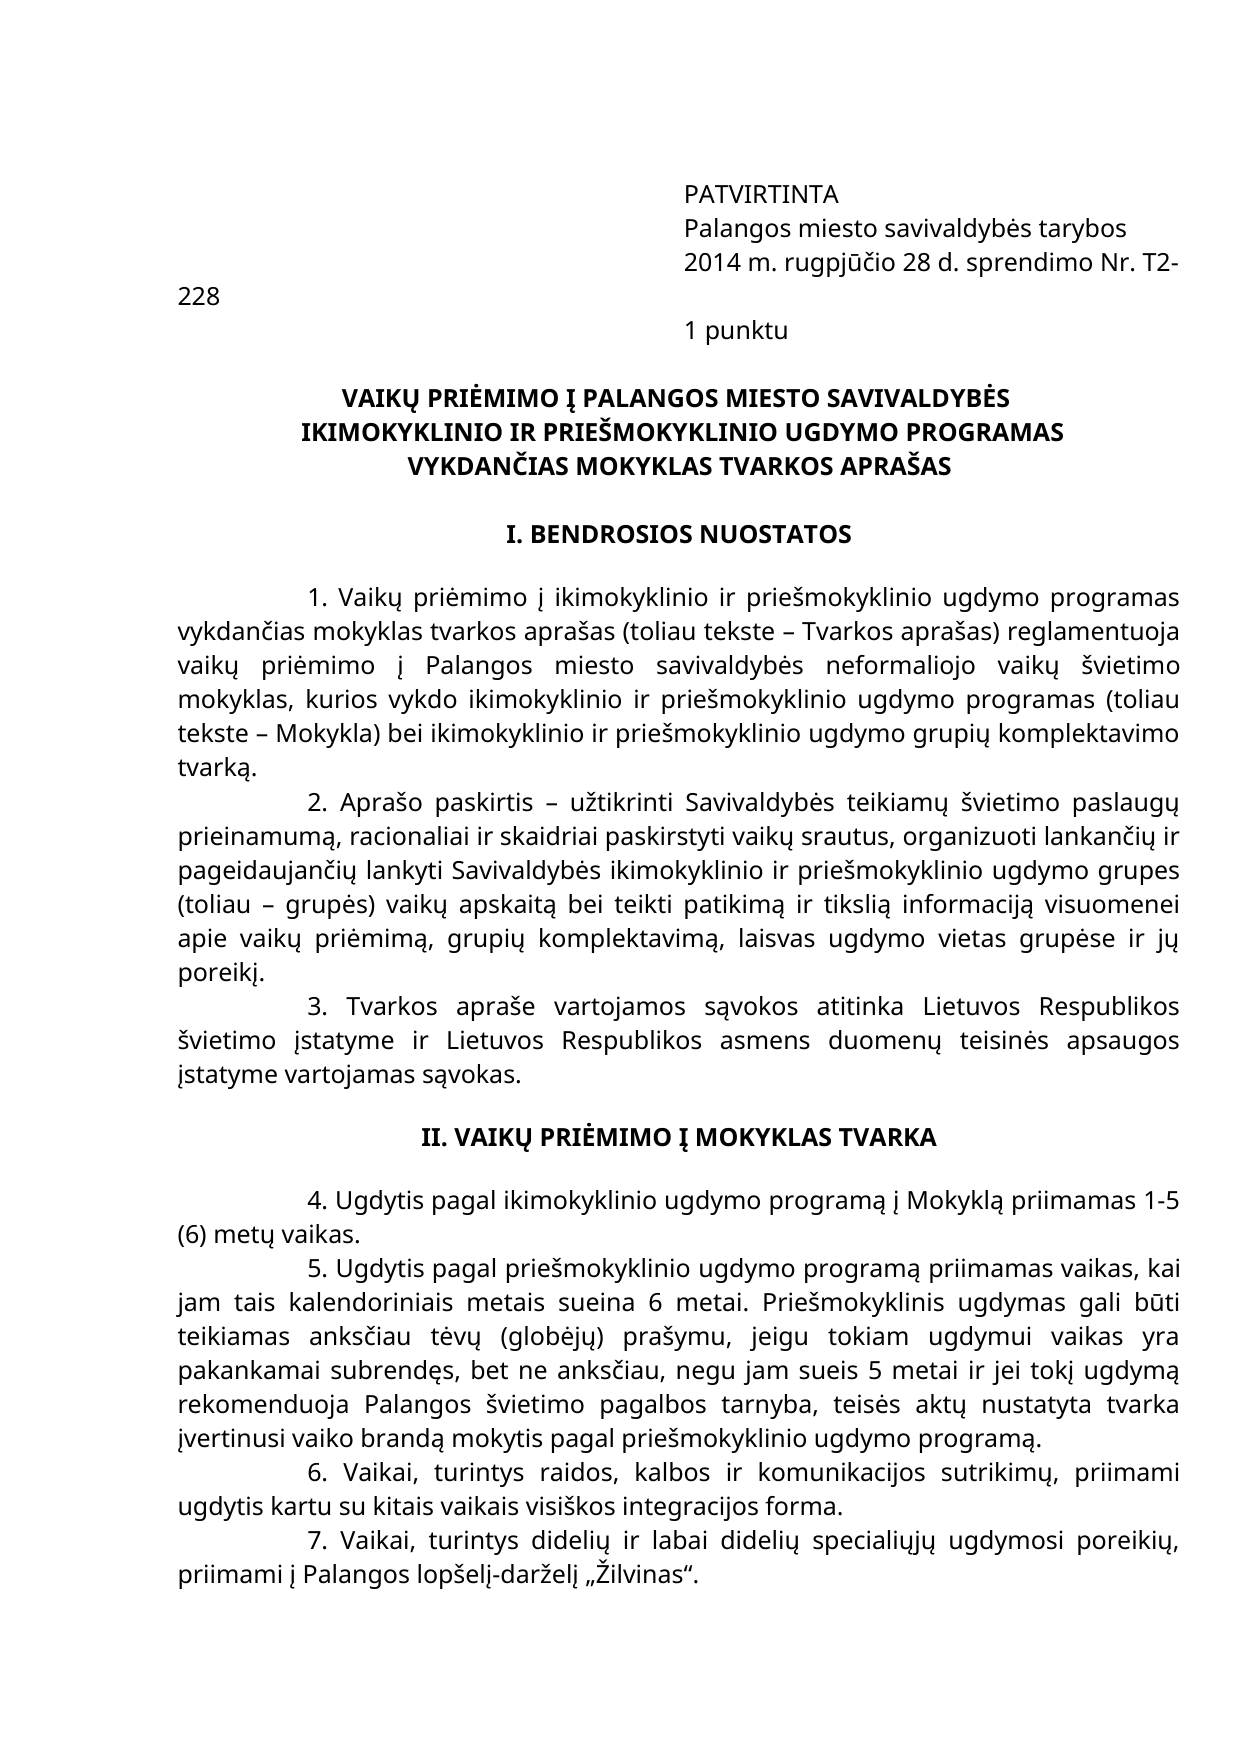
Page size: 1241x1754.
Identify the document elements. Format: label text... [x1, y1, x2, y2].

text 1 punktu [177, 313, 1181, 347]
text VYKDANČIAS MOKYKLAS TVARKOS APRAŠAS [177, 449, 1181, 483]
text 2. Aprašo paskirtis – užtikrinti Savivaldybės teikiamų švietimo paslaugų prieinamumą, racionaliai ir skaidriai paskirstyti vaikų srautus, organizuoti lankančių ir pageidaujančių lankyti Savivaldybės ikimokyklinio ir priešmokyklinio ugdymo grupes (toliau – grupės) vaikų apskaitą bei teikti patikimą ir tikslią informaciją visuomenei apie vaikų priėmimą, grupių komplektavimą, laisvas ugdymo vietas grupėse ir jų poreikį. [177, 784, 1181, 988]
text PATVIRTINTA [177, 176, 1181, 210]
text I. BENDROSIOS NUOSTATOS [177, 517, 1181, 551]
text 1. Vaikų priėmimo į ikimokyklinio ir priešmokyklinio ugdymo programas vykdančias mokyklas tvarkos aprašas (toliau tekste – Tvarkos aprašas) reglamentuoja vaikų priėmimo į Palangos miesto savivaldybės neformaliojo vaikų švietimo mokyklas, kurios vykdo ikimokyklinio ir priešmokyklinio ugdymo programas (toliau tekste – Mokykla) bei ikimokyklinio ir priešmokyklinio ugdymo grupių komplektavimo tvarką. [177, 580, 1181, 784]
text 5. Ugdytis pagal priešmokyklinio ugdymo programą priimamas vaikas, kai jam tais kalendoriniais metais sueina 6 metai. Priešmokyklinis ugdymas gali būti teikiamas anksčiau tėvų (globėjų) prašymu, jeigu tokiam ugdymui vaikas yra pakankamai subrendęs, bet ne anksčiau, negu jam sueis 5 metai ir jei tokį ugdymą rekomenduoja Palangos švietimo pagalbos tarnyba, teisės aktų nustatyta tvarka įvertinusi vaiko brandą mokytis pagal priešmokyklinio ugdymo programą. [177, 1250, 1181, 1455]
text II. VAIKŲ PRIĖMIMO Į MOKYKLAS TVARKA [177, 1119, 1181, 1153]
text 2014 m. rugpjūčio 28 d. sprendimo Nr. T2-228 [177, 244, 1181, 313]
text 3. Tvarkos apraše vartojamos sąvokos atitinka Lietuvos Respublikos švietimo įstatyme ir Lietuvos Respublikos asmens duomenų teisinės apsaugos įstatyme vartojamas sąvokas. [177, 988, 1181, 1091]
text 6. Vaikai, turintys raidos, kalbos ir komunikacijos sutrikimų, priimami ugdytis kartu su kitais vaikais visiškos integracijos forma. [177, 1455, 1181, 1523]
text 4. Ugdytis pagal ikimokyklinio ugdymo programą į Mokyklą priimamas 1-5 (6) metų vaikas. [177, 1182, 1181, 1250]
text 7. Vaikai, turintys didelių ir labai didelių specialiųjų ugdymosi poreikių, priimami į Palangos lopšelį-darželį „Žilvinas“. [177, 1523, 1181, 1591]
text IKIMOKYKLINIO IR PRIEŠMOKYKLINIO UGDYMO PROGRAMAS [177, 415, 1181, 449]
text Palangos miesto savivaldybės tarybos [177, 210, 1181, 244]
text VAIKŲ PRIĖMIMO Į PALANGOS MIESTO SAVIVALDYBĖS [177, 381, 1181, 415]
